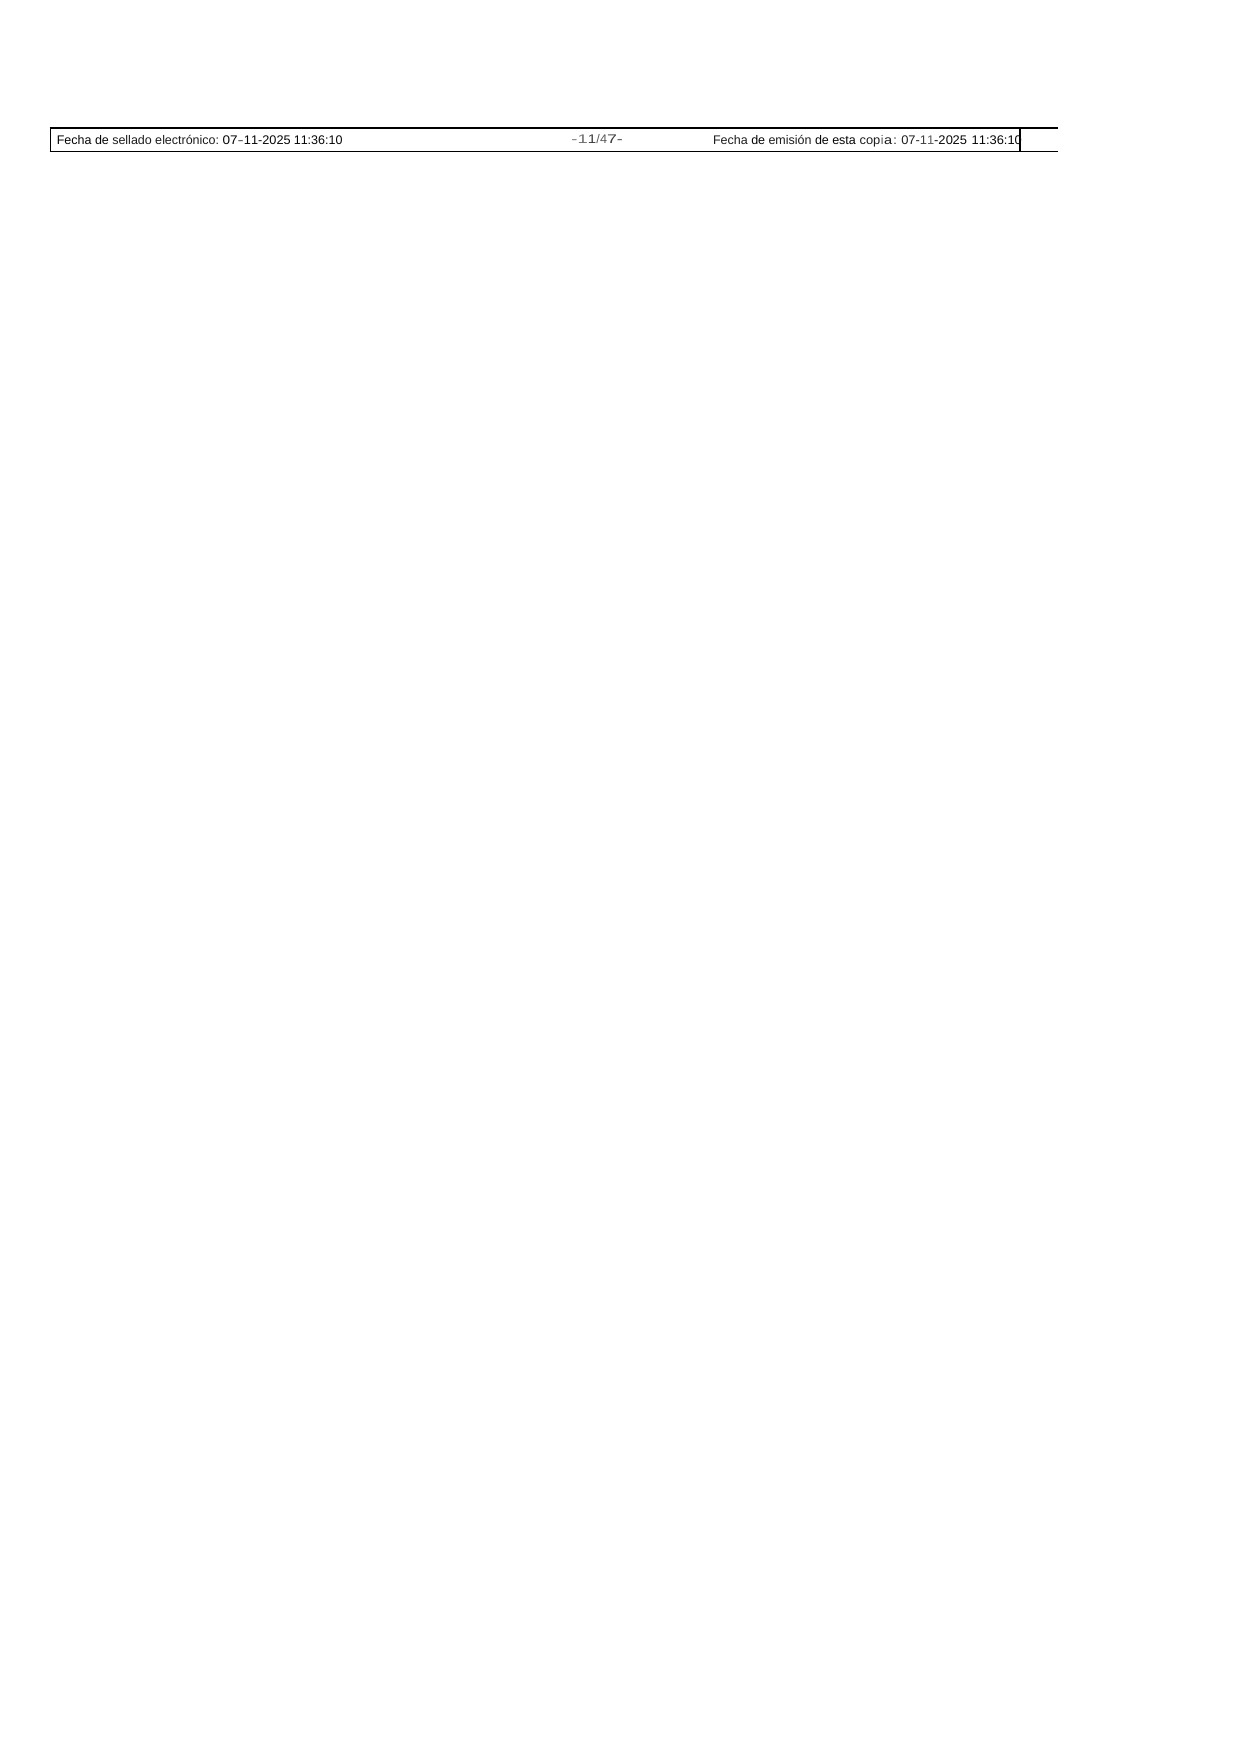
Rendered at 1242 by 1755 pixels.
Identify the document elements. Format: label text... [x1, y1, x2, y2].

table_cell Fecha de sellado electrónico: 07-11-2025 11:36:10 -11/47- Fecha de emisión de esta copia: 07-11-2025 11:36:10 [51, 129, 1019, 151]
table_header [1021, 129, 1058, 151]
